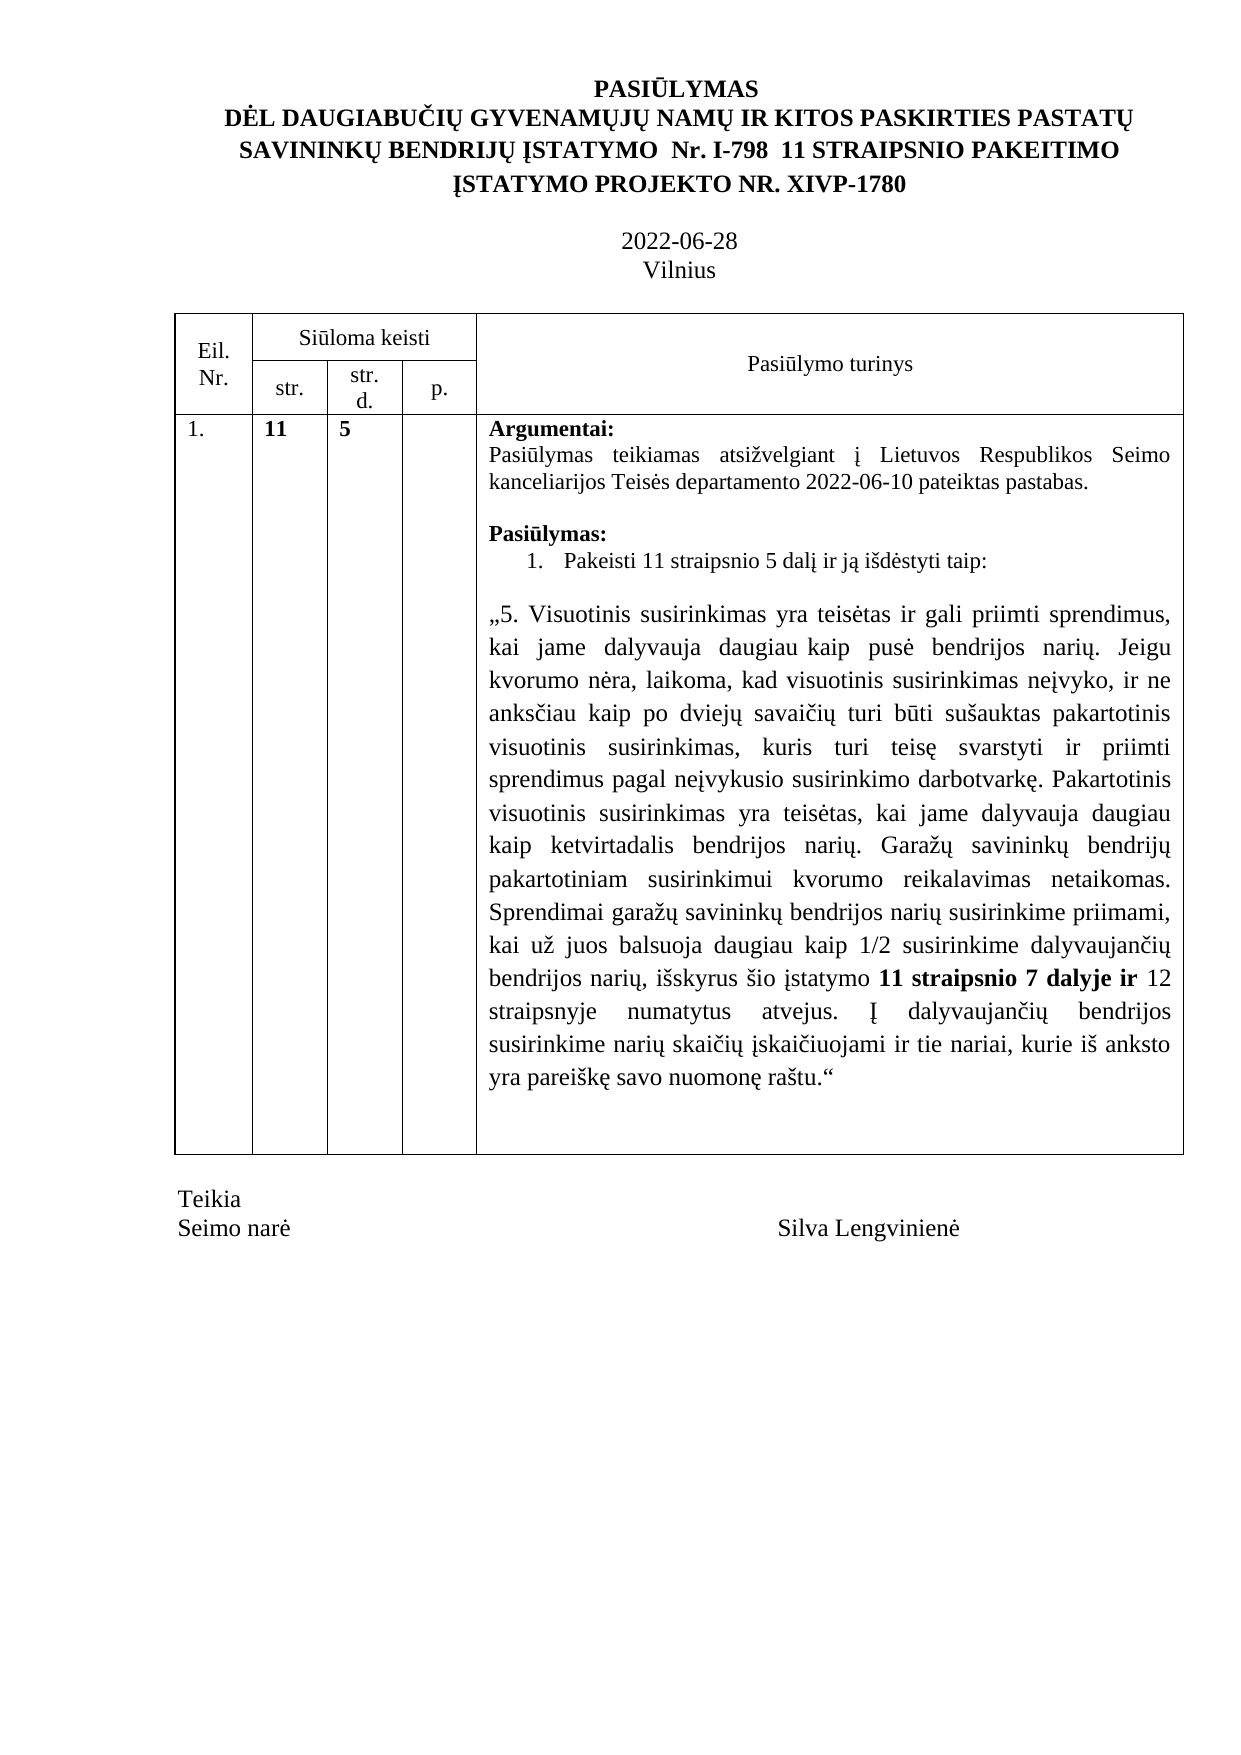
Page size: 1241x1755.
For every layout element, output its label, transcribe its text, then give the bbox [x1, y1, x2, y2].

table_cell p. [403, 361, 476, 414]
text Teikia [177, 1184, 1181, 1213]
text Seimo narė Silva Lengvinienė (Parašas) [177, 1213, 1181, 1270]
table_header Pasiūlymo turinys [477, 314, 1183, 414]
table_header Eil. Nr. [176, 314, 252, 414]
text DĖL DAUGIABUČIŲ GYVENAMŲJŲ NAMŲ IR KITOS PASKIRTIES PASTATŲ SAVININKŲ BENDRIJŲ ĮSTATYMO Nr. I-798 11 STRAIPSNIO PAKEITIMO [177, 103, 1181, 164]
text PASIŪLYMAS [177, 74, 1181, 103]
table_cell str. d. [328, 361, 402, 414]
table_cell 5 [328, 415, 402, 1154]
text Vilnius [177, 255, 1181, 284]
table_cell str. [253, 361, 327, 414]
table_cell Argumentai: Pasiūlymas teikiamas atsižvelgiant į Lietuvos Respublikos Seimo kanceliarijos Teisės departamento 2022-06-10 pateiktas pastabas. Pasiūlymas: Pakeisti 11 straipsnio 5 dalį ir ją išdėstyti taip: „5. Visuotinis susirinkimas yra teisėtas ir gali priimti sprendimus, kai jame dalyvauja daugiau kaip pusė bendrijos narių. Jeigu kvorumo nėra, laikoma, kad visuotinis susirinkimas neįvyko, ir ne anksčiau kaip po dviejų savaičių turi būti sušauktas pakartotinis visuotinis susirinkimas, kuris turi teisę svarstyti ir priimti sprendimus pagal neįvykusio susirinkimo darbotvarkę. Pakartotinis visuotinis susirinkimas yra teisėtas, kai jame dalyvauja daugiau kaip ketvirtadalis bendrijos narių. Garažų savininkų bendrijų pakartotiniam susirinkimui kvorumo reikalavimas netaikomas. Sprendimai garažų savininkų bendrijos narių susirinkime priimami, kai už juos balsuoja daugiau kaip 1/2 susirinkime dalyvaujančių bendrijos narių, išskyrus šio įstatymo 11 straipsnio 7 dalyje ir 12 straipsnyje numatytus atvejus. Į dalyvaujančių bendrijos susirinkime narių skaičių įskaičiuojami ir tie nariai, kurie iš anksto yra pareiškę savo nuomonę raštu.“ [477, 415, 1183, 1154]
table_header Siūloma keisti [253, 314, 476, 360]
text 2022-06-28 [177, 226, 1181, 255]
table_cell 1. [176, 415, 252, 1154]
table_cell 11 [253, 415, 327, 1154]
text ĮSTATYMO projektO NR. XIVP-1780 [177, 169, 1181, 197]
table_cell [403, 415, 476, 1154]
